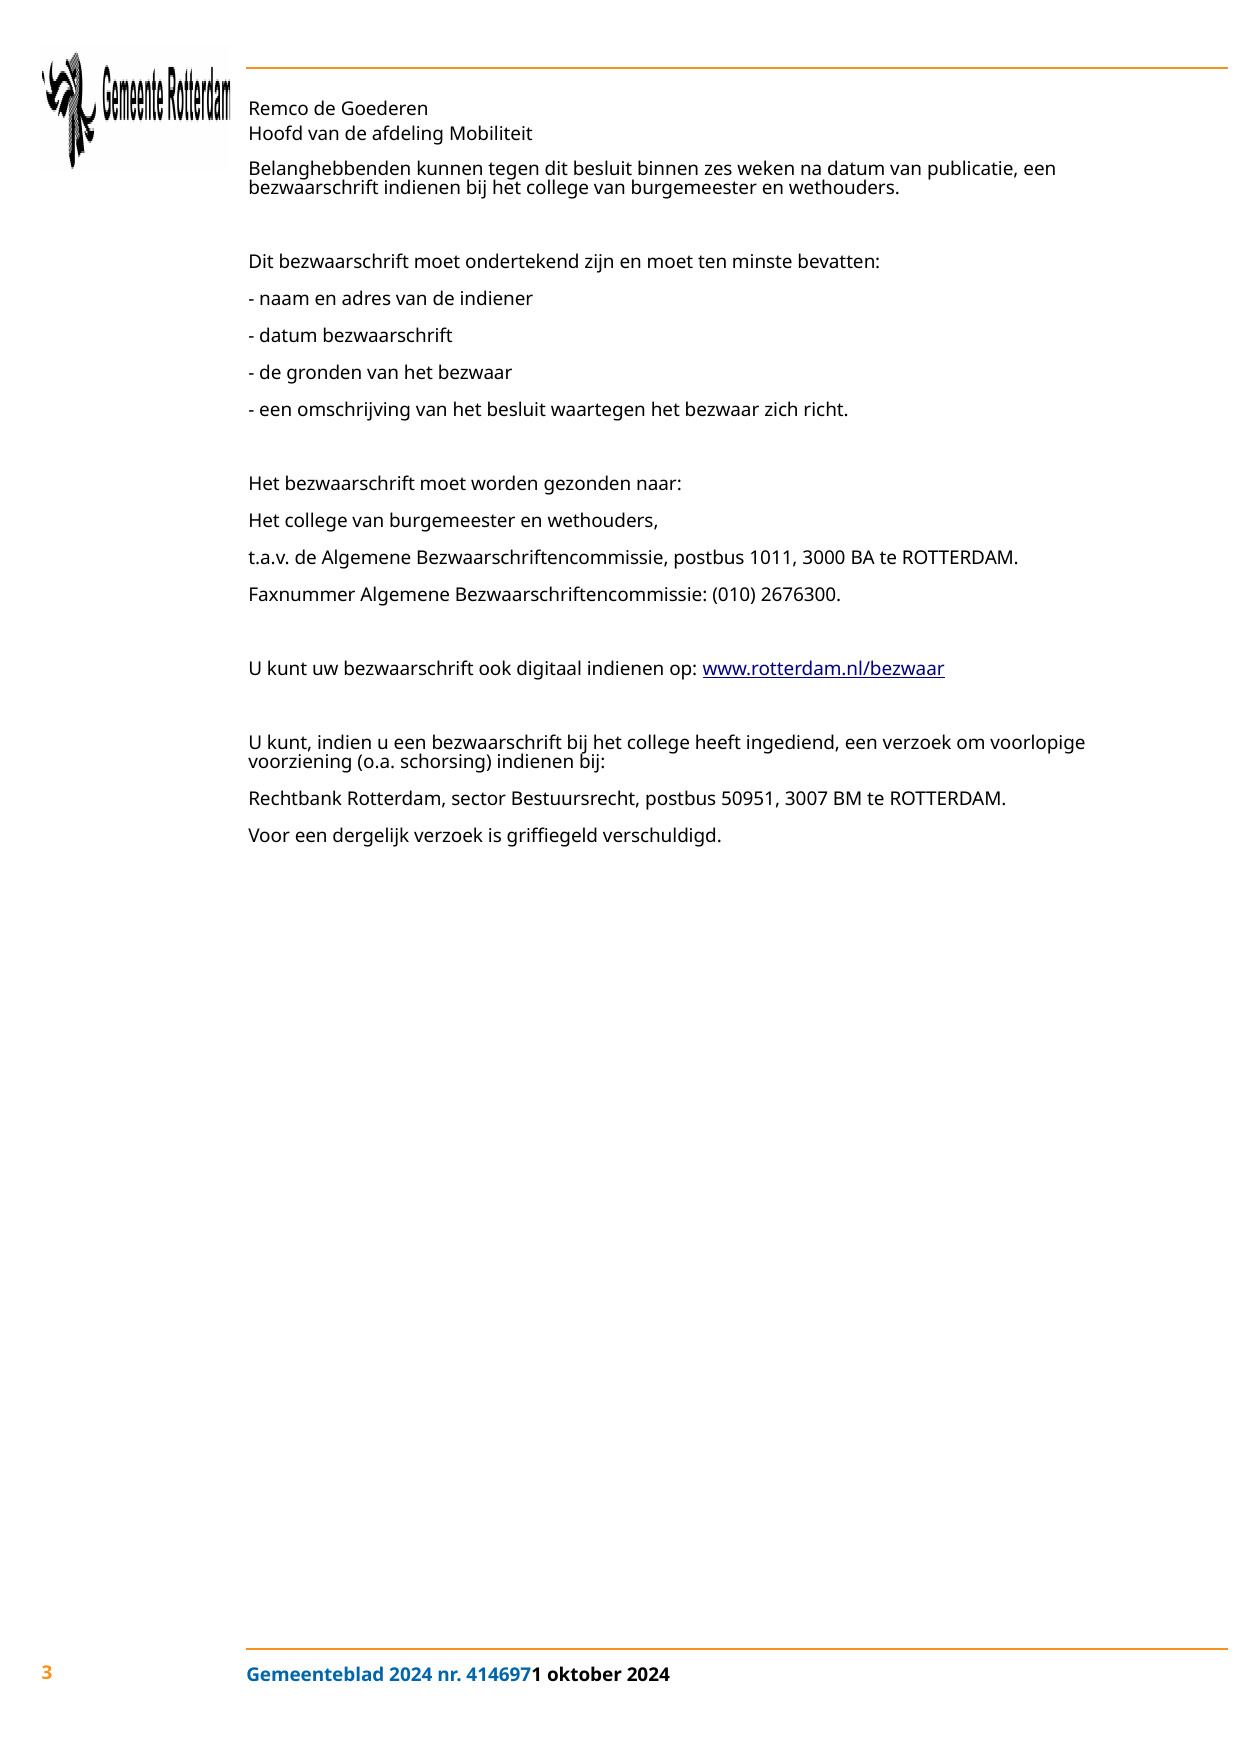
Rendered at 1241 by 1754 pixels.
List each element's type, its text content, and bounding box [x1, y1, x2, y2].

text Faxnummer Algemene Bezwaarschriftencommissie: (010) 2676300. [248, 586, 1152, 605]
text Het college van burgemeester en wethouders, [248, 512, 1152, 531]
text U kunt, indien u een bezwaarschrift bij het college heeft ingediend, een verzoek om voorlopige voorziening (o.a. schorsing) indienen bij: [248, 734, 1152, 772]
text Remco de Goederen [248, 95, 1152, 121]
text - naam en adres van de indiener [248, 290, 1152, 309]
text - de gronden van het bezwaar [248, 364, 1152, 383]
text Het bezwaarschrift moet worden gezonden naar: [248, 475, 1152, 494]
text Dit bezwaarschrift moet ondertekend zijn en moet ten minste bevatten: [248, 253, 1152, 272]
text U kunt uw bezwaarschrift ook digitaal indienen op: www.rotterdam.nl/bezwaar [248, 660, 1152, 679]
picture [41, 47, 231, 172]
text - datum bezwaarschrift [248, 327, 1152, 346]
text Rechtbank Rotterdam, sector Bestuursrecht, postbus 50951, 3007 BM te ROTTERDAM. [248, 790, 1152, 809]
text Belanghebbenden kunnen tegen dit besluit binnen zes weken na datum van publicatie, een bezwaarschrift indienen bij het college van burgemeester en wethouders. [248, 160, 1152, 198]
text t.a.v. de Algemene Bezwaarschriftencommissie, postbus 1011, 3000 BA te ROTTERDAM. [248, 549, 1152, 568]
text - een omschrijving van het besluit waartegen het bezwaar zich richt. [248, 401, 1152, 420]
text Voor een dergelijk verzoek is griffiegeld verschuldigd. [248, 827, 1152, 846]
text Hoofd van de afdeling Mobiliteit [248, 121, 1152, 146]
